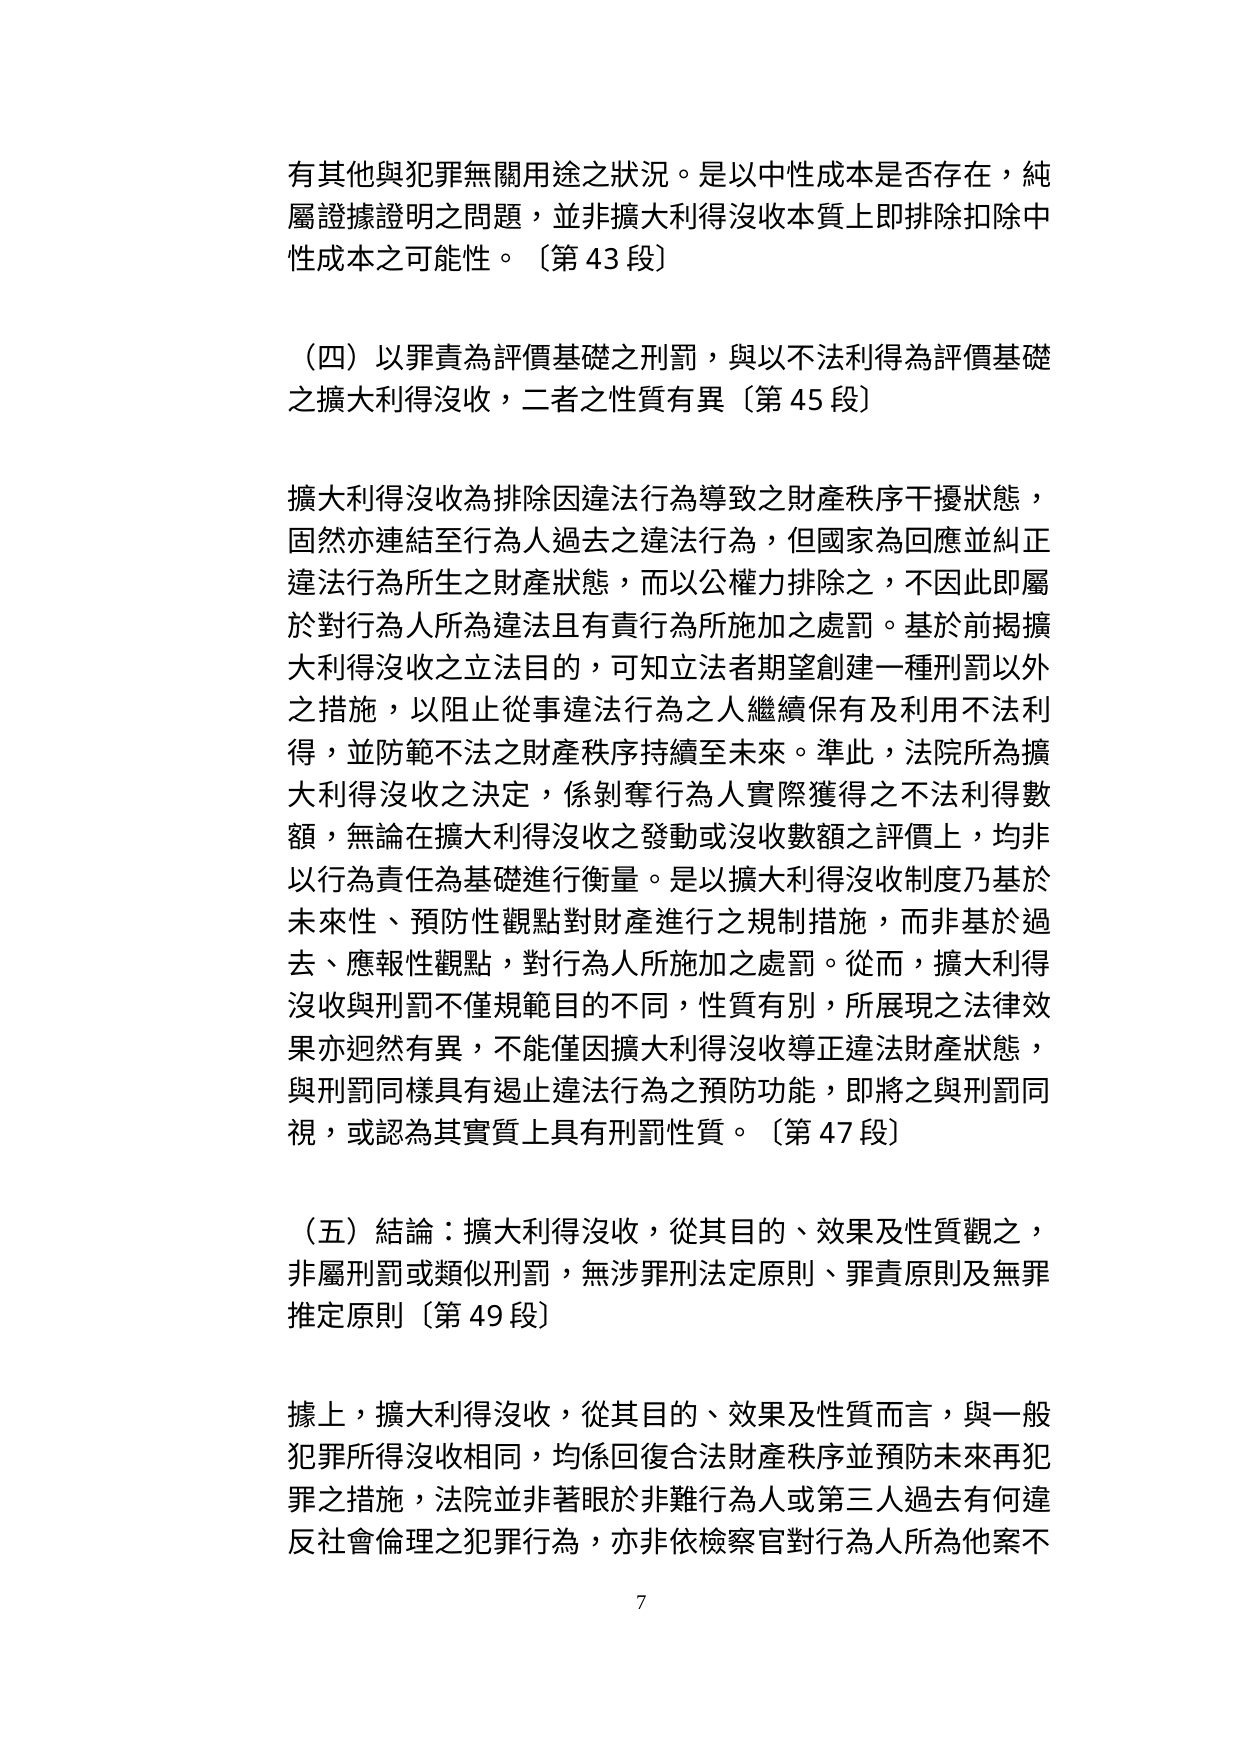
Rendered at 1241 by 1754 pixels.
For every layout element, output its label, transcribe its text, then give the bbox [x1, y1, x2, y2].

text （五）結論：擴大利得沒收，從其目的、效果及性質觀之，非屬刑罰或類似刑罰，無涉罪刑法定原則、罪責原則及無罪推定原則〔第49段〕 [287, 1208, 1053, 1335]
text （四）以罪責為評價基礎之刑罰，與以不法利得為評價基礎之擴大利得沒收，二者之性質有異〔第45段〕 [287, 334, 1053, 419]
text 據上，擴大利得沒收，從其目的、效果及性質而言，與一般犯罪所得沒收相同，均係回復合法財產秩序並預防未來再犯罪之措施，法院並非著眼於非難行為人或第三人過去有何違反社會倫理之犯罪行為，亦非依檢察官對行為人所為他案不 [287, 1392, 1053, 1561]
text 有其他與犯罪無關用途之狀況。是以中性成本是否存在，純屬證據證明之問題，並非擴大利得沒收本質上即排除扣除中性成本之可能性。〔第43段〕 [287, 151, 1053, 278]
text 擴大利得沒收為排除因違法行為導致之財產秩序干擾狀態，固然亦連結至行為人過去之違法行為，但國家為回應並糾正違法行為所生之財產狀態，而以公權力排除之，不因此即屬於對行為人所為違法且有責行為所施加之處罰。基於前揭擴大利得沒收之立法目的，可知立法者期望創建一種刑罰以外之措施，以阻止從事違法行為之人繼續保有及利用不法利得，並防範不法之財產秩序持續至未來。準此，法院所為擴大利得沒收之決定，係剝奪行為人實際獲得之不法利得數額，無論在擴大利得沒收之發動或沒收數額之評價上，均非以行為責任為基礎進行衡量。是以擴大利得沒收制度乃基於未來性、預防性觀點對財產進行之規制措施，而非基於過去、應報性觀點，對行為人所施加之處罰。從而，擴大利得沒收與刑罰不僅規範目的不同，性質有別，所展現之法律效果亦迥然有異，不能僅因擴大利得沒收導正違法財產狀態，與刑罰同樣具有遏止違法行為之預防功能，即將之與刑罰同視，或認為其實質上具有刑罰性質。〔第47段〕 [287, 475, 1053, 1152]
